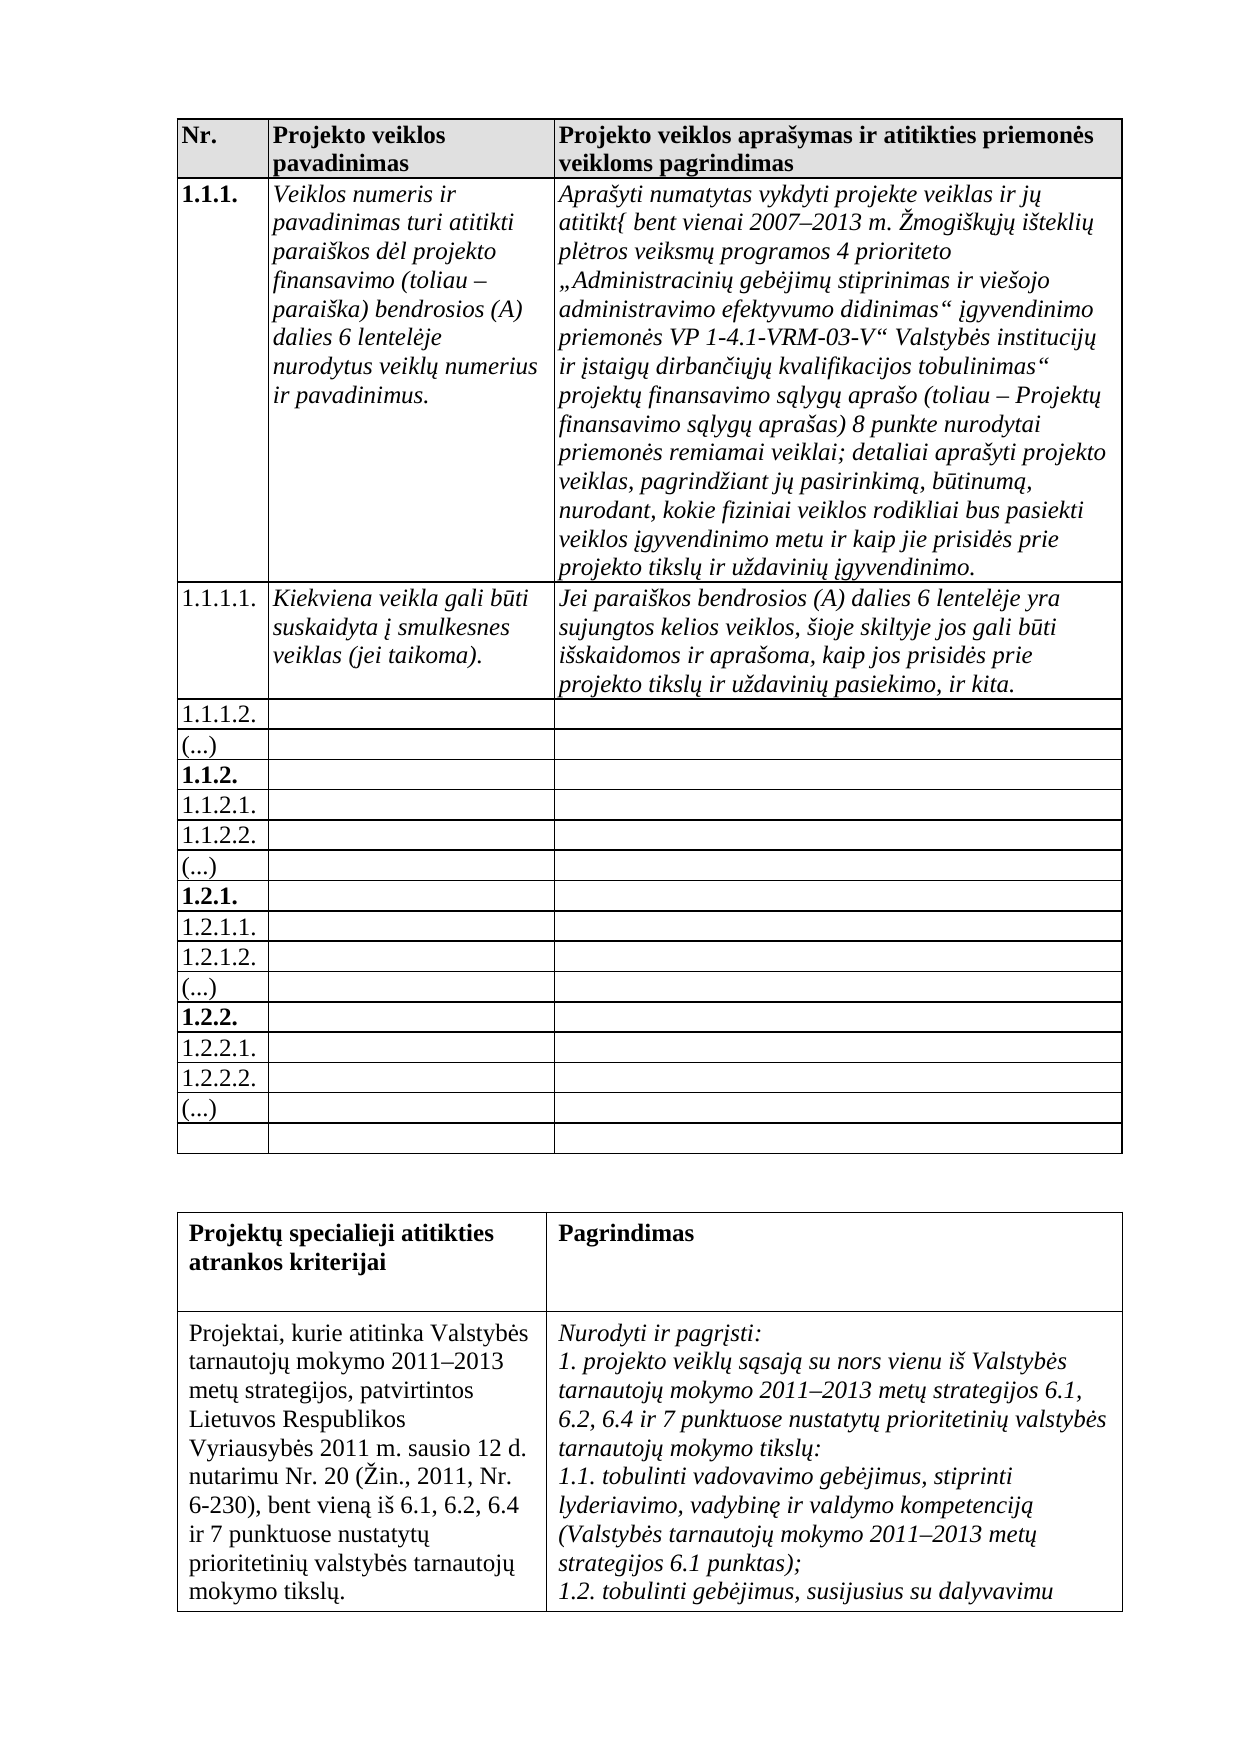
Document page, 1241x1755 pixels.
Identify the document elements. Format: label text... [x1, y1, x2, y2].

table_cell [178, 1124, 268, 1152]
table_cell (...) [178, 1093, 268, 1122]
table_cell Nurodyti ir pagrįsti: 1. projekto veiklų sąsają su nors vienu iš Valstybės tarnautojų mokymo 2011–2013 metų strategijos 6.1, 6.2, 6.4 ir 7 punktuose nustatytų prioritetinių valstybės tarnautojų mokymo tikslų: 1.1. tobulinti vadovavimo gebėjimus, stiprinti lyderiavimo, vadybinę ir valdymo kompetenciją (Valstybės tarnautojų mokymo 2011–2013 metų strategijos 6.1 punktas); 1.2. tobulinti gebėjimus, susijusius su dalyvavimu [547, 1312, 1122, 1611]
table_cell [269, 730, 554, 758]
table_cell 1.1.2. [178, 760, 268, 789]
table_header Projekto veiklos aprašymas ir atitikties priemonės veikloms pagrindimas [555, 120, 1121, 177]
table_cell (...) [178, 730, 268, 758]
table_cell [555, 790, 1121, 819]
table_cell 1.2.2.2. [178, 1063, 268, 1092]
table_cell 1.2.1.2. [178, 942, 268, 971]
table_cell [269, 1124, 554, 1152]
table_cell [269, 1033, 554, 1062]
table_cell 1.2.1. [178, 881, 268, 910]
table_cell [555, 760, 1121, 789]
table_cell [555, 700, 1121, 728]
table_cell [555, 821, 1121, 849]
table_cell [269, 851, 554, 880]
table_cell 1.2.2. [178, 1003, 268, 1031]
table_cell [269, 700, 554, 728]
table_cell [269, 1003, 554, 1031]
table_cell [269, 760, 554, 789]
table_cell Kiekviena veikla gali būti suskaidyta į smulkesnes veiklas (jei taikoma). [269, 583, 554, 698]
table_cell [269, 881, 554, 910]
table_cell [555, 942, 1121, 971]
table_cell [269, 821, 554, 849]
table_cell [555, 1063, 1121, 1092]
table_cell 1.1.1. [178, 179, 268, 581]
table_cell (...) [178, 851, 268, 880]
table_cell 1.1.2.2. [178, 821, 268, 849]
table_header Projektų specialieji atitikties atrankos kriterijai [178, 1213, 546, 1311]
table_cell 1.2.2.1. [178, 1033, 268, 1062]
table_cell 1.1.1.1. [178, 583, 268, 698]
table_cell [555, 851, 1121, 880]
table_cell [555, 1124, 1121, 1152]
table_header Pagrindimas [547, 1213, 1122, 1311]
table_cell [269, 942, 554, 971]
table_cell Jei paraiškos bendrosios (A) dalies 6 lentelėje yra sujungtos kelios veiklos, šioje skiltyje jos gali būti išskaidomos ir aprašoma, kaip jos prisidės prie projekto tikslų ir uždavinių pasiekimo, ir kita. [555, 583, 1121, 698]
table_cell 1.1.1.2. [178, 700, 268, 728]
table_cell [269, 1063, 554, 1092]
table_header Projekto veiklos pavadinimas [269, 120, 554, 177]
table_cell Projektai, kurie atitinka Valstybės tarnautojų mokymo 2011–2013 metų strategijos, patvirtintos Lietuvos Respublikos Vyriausybės 2011 m. sausio 12 d. nutarimu Nr. 20 (Žin., 2011, Nr. 6-230), bent vieną iš 6.1, 6.2, 6.4 ir 7 punktuose nustatytų prioritetinių valstybės tarnautojų mokymo tikslų. [178, 1312, 546, 1611]
table_cell [269, 790, 554, 819]
table_cell [269, 972, 554, 1001]
table_cell [269, 1093, 554, 1122]
table_header Nr. [178, 120, 268, 177]
table_cell [555, 1033, 1121, 1062]
table_cell Veiklos numeris ir pavadinimas turi atitikti paraiškos dėl projekto finansavimo (toliau – paraiška) bendrosios (A) dalies 6 lentelėje nurodytus veiklų numerius ir pavadinimus. [269, 179, 554, 581]
table_cell (...) [178, 972, 268, 1001]
table_cell [555, 730, 1121, 758]
table_cell [555, 881, 1121, 910]
table_cell [555, 972, 1121, 1001]
table_cell [555, 912, 1121, 940]
table_cell [269, 912, 554, 940]
table_cell 1.1.2.1. [178, 790, 268, 819]
table_cell 1.2.1.1. [178, 912, 268, 940]
table_cell [555, 1093, 1121, 1122]
table_cell Aprašyti numatytas vykdyti projekte veiklas ir jų atitikt{ bent vienai 2007–2013 m. Žmogiškųjų išteklių plėtros veiksmų programos 4 prioriteto „Administracinių gebėjimų stiprinimas ir viešojo administravimo efektyvumo didinimas“ įgyvendinimo priemonės VP 1-4.1-VRM-03-V“ Valstybės institucijų ir įstaigų dirbančiųjų kvalifikacijos tobulinimas“ projektų finansavimo sąlygų aprašo (toliau – Projektų finansavimo sąlygų aprašas) 8 punkte nurodytai priemonės remiamai veiklai; detaliai aprašyti projekto veiklas, pagrindžiant jų pasirinkimą, būtinumą, nurodant, kokie fiziniai veiklos rodikliai bus pasiekti veiklos įgyvendinimo metu ir kaip jie prisidės prie projekto tikslų ir uždavinių įgyvendinimo. [555, 179, 1121, 581]
table_cell [555, 1003, 1121, 1031]
